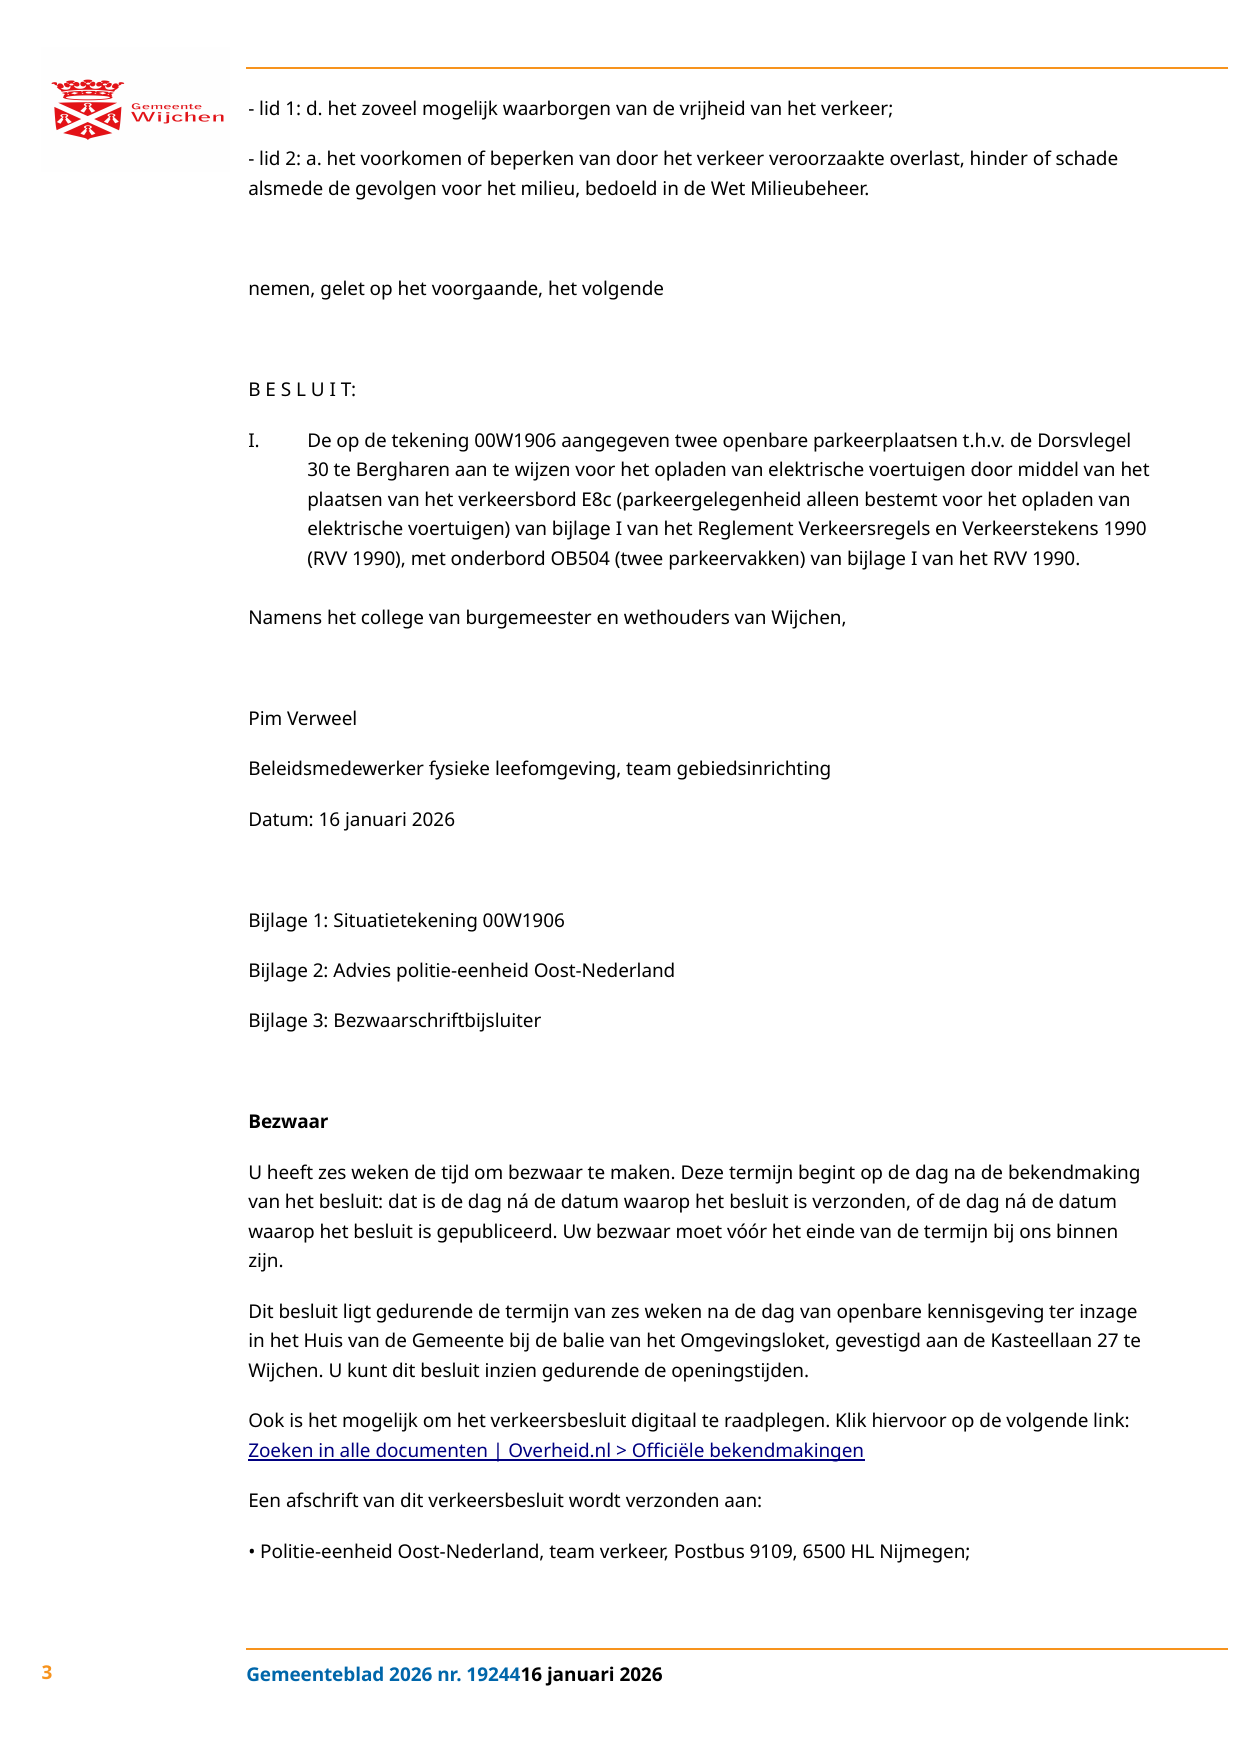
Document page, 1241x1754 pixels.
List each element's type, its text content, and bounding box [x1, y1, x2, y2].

text Bezwaar [248, 1108, 1152, 1134]
text Namens het college van burgemeester en wethouders van Wijchen, [248, 604, 1152, 630]
text U heeft zes weken de tijd om bezwaar te maken. Deze termijn begint op de dag na de bekendmaking van het besluit: dat is de dag ná de datum waarop het besluit is verzonden, of de dag ná de datum waarop het besluit is gepubliceerd. Uw bezwaar moet vóór het einde van de termijn bij ons binnen zijn. [248, 1159, 1152, 1273]
picture [41, 47, 231, 172]
text Ook is het mogelijk om het verkeersbesluit digitaal te raadplegen. Klik hiervoor op de volgende link: Zoeken in alle documenten | Overheid.nl > Officiële bekendmakingen [248, 1408, 1152, 1463]
text Een afschrift van dit verkeersbesluit wordt verzonden aan: [248, 1488, 1152, 1513]
text Beleidsmedewerker fysieke leefomgeving, team gebiedsinrichting [248, 756, 1152, 781]
text Bijlage 2: Advies politie-eenheid Oost-Nederland [248, 957, 1152, 983]
text - lid 2: a. het voorkomen of beperken van door het verkeer veroorzaakte overlast, hinder of schade alsmede de gevolgen voor het milieu, bedoeld in de Wet Milieubeheer. [248, 145, 1152, 201]
text Pim Verweel [248, 705, 1152, 731]
text - lid 1: d. het zoveel mogelijk waarborgen van de vrijheid van het verkeer; [248, 95, 1152, 121]
text Bijlage 3: Bezwaarschriftbijsluiter [248, 1008, 1152, 1033]
list De op de tekening 00W1906 aangegeven twee openbare parkeerplaatsen t.h.v. de Dorsvlegel 30 te Bergharen aan te wijzen voor het opladen van elektrische voertuigen door middel van het plaatsen van het verkeersbord E8c (parkeergelegenheid alleen bestemt voor het opladen van elektrische voertuigen) van bijlage I van het Reglement Verkeersregels en Verkeerstekens 1990 (RVV 1990), met onderbord OB504 (twee parkeervakken) van bijlage I van het RVV 1990. [248, 427, 1152, 571]
text • Politie-eenheid Oost-Nederland, team verkeer, Postbus 9109, 6500 HL Nijmegen; [248, 1538, 1152, 1564]
text Dit besluit ligt gedurende de termijn van zes weken na de dag van openbare kennisgeving ter inzage in het Huis van de Gemeente bij de balie van het Omgevingsloket, gevestigd aan de Kasteellaan 27 te Wijchen. U kunt dit besluit inzien gedurende de openingstijden. [248, 1298, 1152, 1383]
text Bijlage 1: Situatietekening 00W1906 [248, 907, 1152, 933]
text B E S L U I T: [248, 376, 1152, 402]
text Datum: 16 januari 2026 [248, 806, 1152, 832]
text nemen, gelet op het voorgaande, het volgende [248, 276, 1152, 301]
